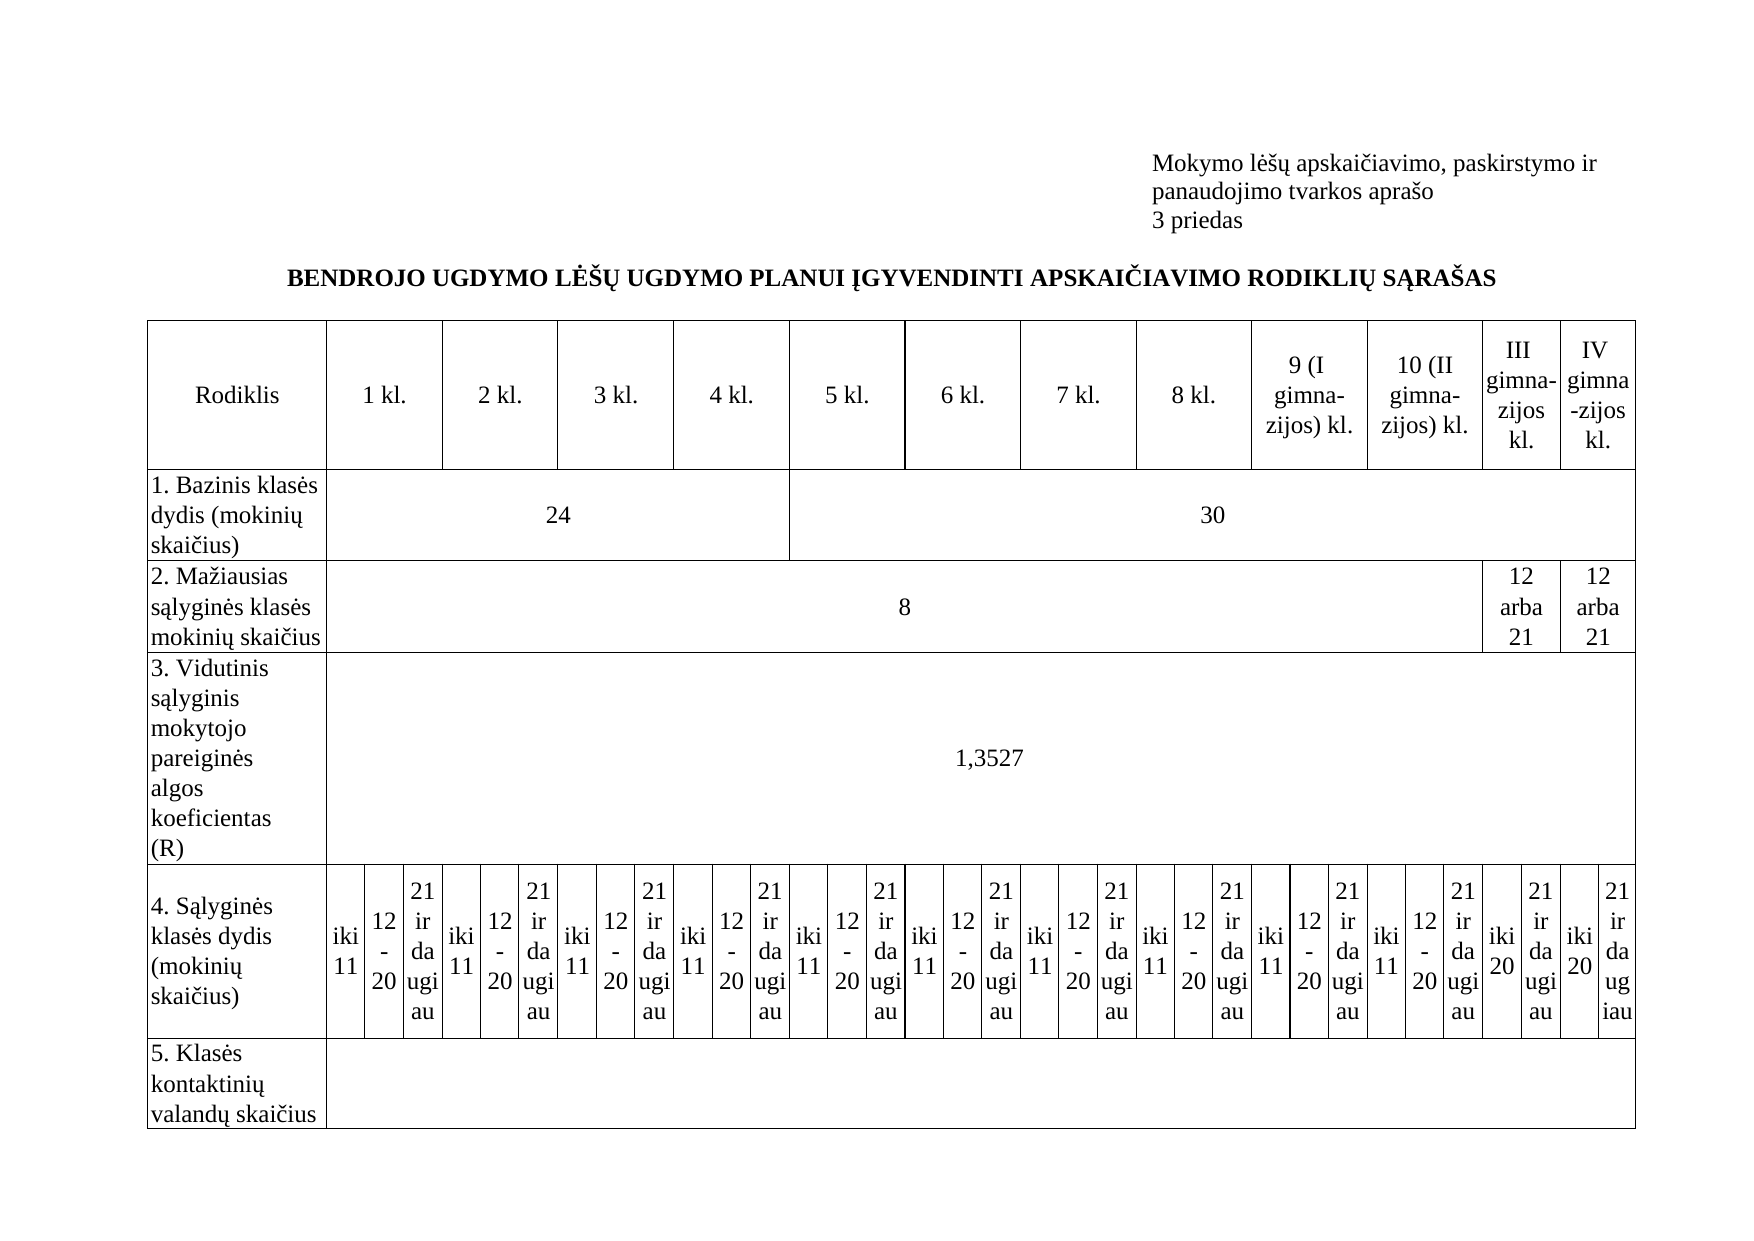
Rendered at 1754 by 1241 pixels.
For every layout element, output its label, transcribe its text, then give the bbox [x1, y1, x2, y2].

table_header 2 kl. [443, 321, 557, 469]
table_cell iki 11 [1021, 865, 1058, 1037]
table_cell 12-20 [481, 865, 518, 1037]
text panaudojimo tvarkos aprašo [1152, 176, 1636, 205]
table_header 7 kl. [1021, 321, 1136, 469]
text Mokymo lėšų apskaičiavimo, paskirstymo ir [1152, 148, 1636, 176]
table_header Rodiklis [148, 321, 326, 469]
table_cell 12-20 [365, 865, 403, 1037]
table_header 8 kl. [1137, 321, 1251, 469]
table_cell 12-20 [944, 865, 981, 1037]
table_cell iki 11 [1368, 865, 1405, 1037]
table_cell 3. Vidutinis sąlyginis mokytojo pareiginės algos koeficientas (R) [148, 653, 326, 863]
table_cell 21 ir daugiau [1213, 865, 1251, 1037]
table_cell 21 ir daugiau [1522, 865, 1560, 1037]
table_header 10 (II gimna- zijos) kl. [1368, 321, 1482, 469]
table_cell 21 ir daugiau [1599, 865, 1635, 1037]
table_cell 12-20 [597, 865, 634, 1037]
table_cell [327, 1039, 1635, 1127]
table_header 9 (I gimna-zijos) kl. [1252, 321, 1367, 469]
table_cell 12-20 [1406, 865, 1443, 1037]
table_cell iki 11 [558, 865, 596, 1037]
table_cell 1,3527 [327, 653, 1635, 863]
table_header 4 kl. [674, 321, 789, 469]
table_cell iki 11 [906, 865, 943, 1037]
table_cell iki 20 [1561, 865, 1598, 1037]
table_cell 12 arba 21 [1483, 561, 1560, 652]
table_header 6 kl. [906, 321, 1020, 469]
table_header 1 kl. [327, 321, 442, 469]
table_cell 12-20 [1291, 865, 1328, 1037]
table_cell 8 [327, 561, 1482, 652]
table_cell 21 ir daugiau [519, 865, 557, 1037]
table_cell 2. Mažiausias sąlyginės klasės mokinių skaičius [148, 561, 326, 652]
table_cell 24 [327, 470, 789, 560]
table_cell iki 11 [674, 865, 712, 1037]
table_cell iki 11 [443, 865, 480, 1037]
table_cell 21 ir daugiau [1444, 865, 1482, 1037]
table_cell 12-20 [1059, 865, 1097, 1037]
table_cell iki 11 [1252, 865, 1289, 1037]
table_cell iki 11 [327, 865, 364, 1037]
table_cell iki 11 [1137, 865, 1174, 1037]
text 3 priedas [1152, 205, 1636, 234]
table_header IV gimna-zijos kl. [1561, 321, 1635, 469]
table_cell iki 20 [1483, 865, 1521, 1037]
table_cell 12 arba 21 [1561, 561, 1635, 652]
table_header 5 kl. [790, 321, 904, 469]
table_cell iki 11 [790, 865, 827, 1037]
table_cell 30 [790, 470, 1635, 560]
table_cell 21 ir daugiau [635, 865, 673, 1037]
table_cell 12-20 [828, 865, 866, 1037]
table_cell 1. Bazinis klasės dydis (mokinių skaičius) [148, 470, 326, 560]
table_cell 21 ir daugiau [867, 865, 904, 1037]
table_cell 12-20 [713, 865, 750, 1037]
table_header 3 kl. [558, 321, 673, 469]
table_cell 21 ir daugiau [1329, 865, 1367, 1037]
table_cell 21 ir daugiau [404, 865, 442, 1037]
table_cell 12-20 [1175, 865, 1212, 1037]
text BENDROJO UGDYMO LĖŠŲ UGDYMO PLANUI ĮGYVENDINTI APSKAIČIAVIMO RODIKLIŲ SĄRAŠAS [148, 263, 1636, 291]
table_cell 5. Klasės kontaktinių valandų skaičius [148, 1039, 326, 1127]
table_header III gimna-zijos kl. [1483, 321, 1560, 469]
table_cell 21 ir daugiau [751, 865, 789, 1037]
table_cell 21 ir daugiau [1098, 865, 1136, 1037]
table_cell 4. Sąlyginės klasės dydis (mokinių skaičius) [148, 865, 326, 1037]
table_cell 21 ir daugiau [982, 865, 1020, 1037]
